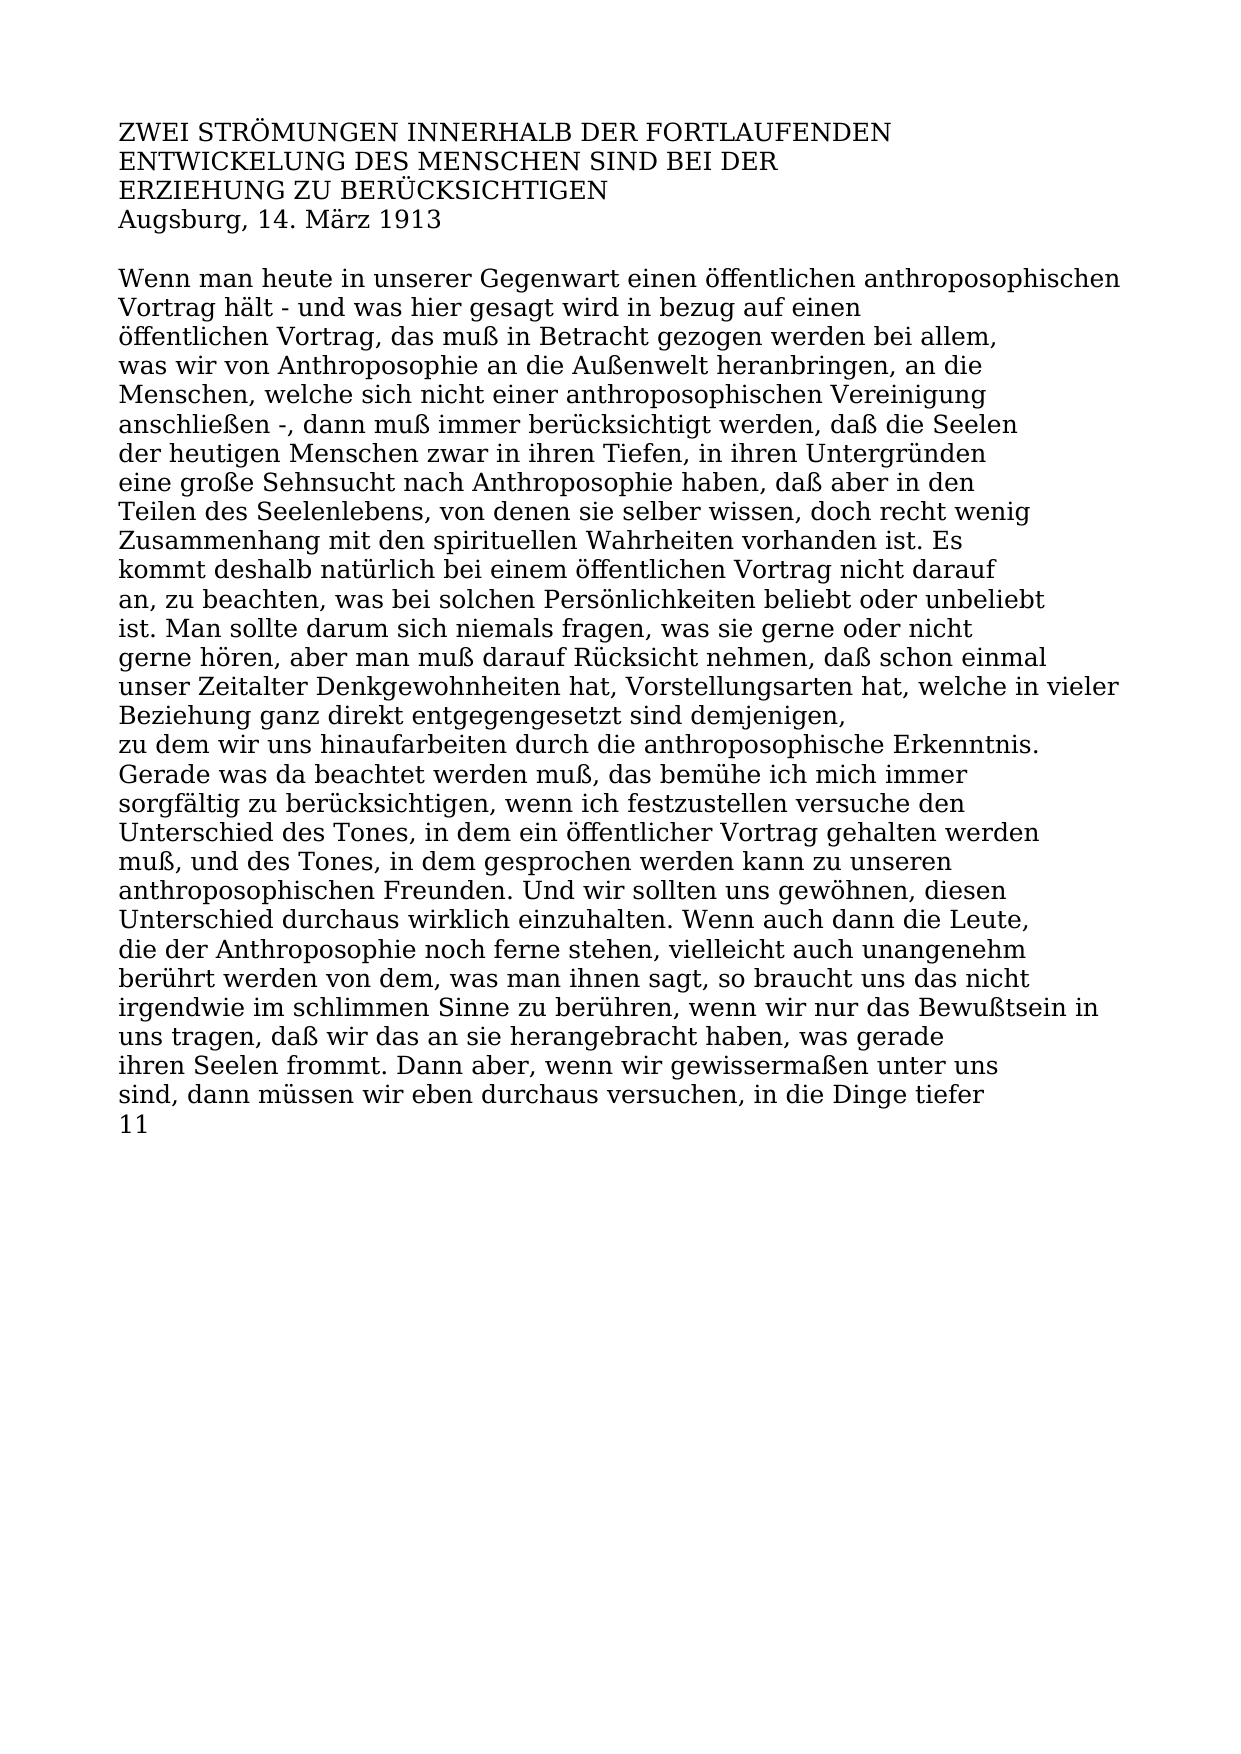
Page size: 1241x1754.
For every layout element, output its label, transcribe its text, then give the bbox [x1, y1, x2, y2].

text Augsburg, 14. März 1913 [118, 206, 1122, 235]
text Teilen des Seelenlebens, von denen sie selber wissen, doch recht wenig [118, 497, 1122, 526]
text gerne hören, aber man muß darauf Rücksicht nehmen, daß schon einmal unser Zeitalter Denkgewohnheiten hat, Vorstellungsarten hat, welche in vieler Beziehung ganz direkt entgegengesetzt sind demjenigen, [118, 643, 1122, 731]
text Menschen, welche sich nicht einer anthroposophischen Vereinigung anschließen -, dann muß immer berücksichtigt werden, daß die Seelen [118, 381, 1122, 439]
text Unterschied durchaus wirklich einzuhalten. Wenn auch dann die Leute, [118, 906, 1122, 935]
text irgendwie im schlimmen Sinne zu berühren, wenn wir nur das Bewußtsein in uns tragen, daß wir das an sie herangebracht haben, was gerade [118, 993, 1122, 1051]
text zu dem wir uns hinaufarbeiten durch die anthroposophische Erkenntnis. Gerade was da beachtet werden muß, das bemühe ich mich immer [118, 731, 1122, 789]
text ist. Man sollte darum sich niemals fragen, was sie gerne oder nicht [118, 614, 1122, 643]
text sorgfältig zu berücksichtigen, wenn ich festzustellen versuche den Unterschied des Tones, in dem ein öffentlicher Vortrag gehalten werden [118, 789, 1122, 847]
text Zusammenhang mit den spirituellen Wahrheiten vorhanden ist. Es [118, 526, 1122, 556]
text an, zu beachten, was bei solchen Persönlichkeiten beliebt oder unbeliebt [118, 585, 1122, 614]
text sind, dann müssen wir eben durchaus versuchen, in die Dinge tiefer [118, 1081, 1122, 1110]
text muß, und des Tones, in dem gesprochen werden kann zu unseren anthroposophischen Freunden. Und wir sollten uns gewöhnen, diesen [118, 847, 1122, 906]
text 11 [118, 1110, 1122, 1139]
text der heutigen Menschen zwar in ihren Tiefen, in ihren Untergründen [118, 439, 1122, 468]
text berührt werden von dem, was man ihnen sagt, so braucht uns das nicht [118, 964, 1122, 993]
text Wenn man heute in unserer Gegenwart einen öffentlichen anthroposophischen Vortrag hält - und was hier gesagt wird in bezug auf einen [118, 264, 1122, 322]
text die der Anthroposophie noch ferne stehen, vielleicht auch unangenehm [118, 935, 1122, 964]
text ERZIEHUNG ZU BERÜCKSICHTIGEN [118, 176, 1122, 206]
text ENTWICKELUNG DES MENSCHEN SIND BEI DER [118, 147, 1122, 176]
text kommt deshalb natürlich bei einem öffentlichen Vortrag nicht darauf [118, 556, 1122, 585]
text was wir von Anthroposophie an die Außenwelt heranbringen, an die [118, 351, 1122, 381]
text öffentlichen Vortrag, das muß in Betracht gezogen werden bei allem, [118, 322, 1122, 351]
text eine große Sehnsucht nach Anthroposophie haben, daß aber in den [118, 468, 1122, 497]
text ZWEI STRÖMUNGEN INNERHALB DER FORTLAUFENDEN [118, 118, 1122, 147]
text ihren Seelen frommt. Dann aber, wenn wir gewissermaßen unter uns [118, 1051, 1122, 1081]
